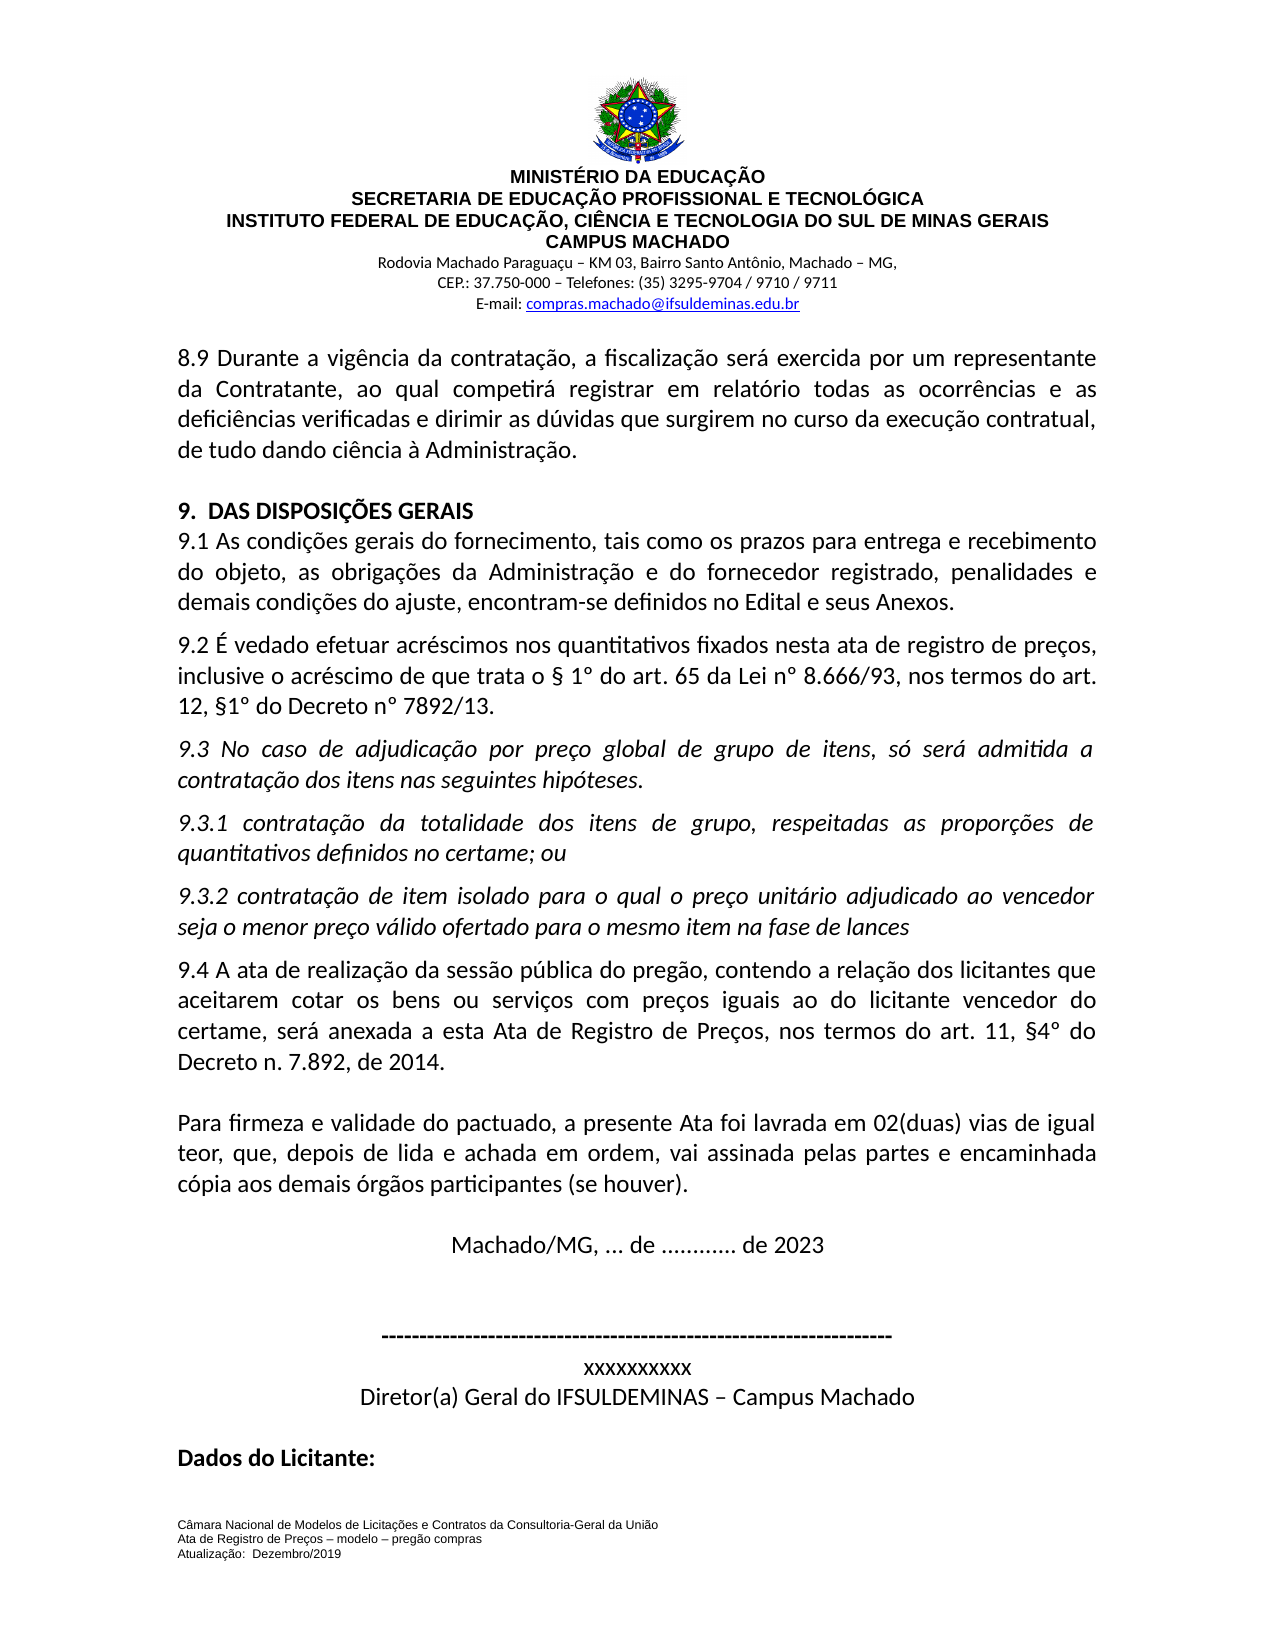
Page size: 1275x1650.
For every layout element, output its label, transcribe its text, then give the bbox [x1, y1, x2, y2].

text Machado/MG, ... de ............ de 2023 [177, 1229, 1098, 1259]
picture [588, 75, 687, 165]
list 9.3.1 contratação da totalidade dos itens de grupo, respeitadas as proporções de quantitativos definidos no certame; ou [177, 807, 1098, 868]
list 9.2 É vedado efetuar acréscimos nos quantitativos fixados nesta ata de registro de preços, inclusive o acréscimo de que trata o § 1º do art. 65 da Lei nº 8.666/93, nos termos do art. 12, §1º do Decreto nº 7892/13. [177, 629, 1098, 721]
text 8.9 Durante a vigência da contratação, a fiscalização será exercida por um representante da Contratante, ao qual competirá registrar em relatório todas as ocorrências e as deficiências verificadas e dirimir as dúvidas que surgirem no curso da execução contratual, de tudo dando ciência à Administração. [177, 342, 1098, 464]
text Dados do Licitante: [177, 1442, 1098, 1473]
text Para firmeza e validade do pactuado, a presente Ata foi lavrada em 02(duas) vias de igual teor, que, depois de lida e achada em ordem, vai assinada pelas partes e encaminhada cópia aos demais órgãos participantes (se houver). [177, 1107, 1098, 1198]
text xxxxxxxxxx [177, 1351, 1098, 1381]
text ------------------------------------------------------------------- [177, 1320, 1098, 1351]
text 9.4 A ata de realização da sessão pública do pregão, contendo a relação dos licitantes que aceitarem cotar os bens ou serviços com preços iguais ao do licitante vencedor do certame, será anexada a esta Ata de Registro de Preços, nos termos do art. 11, §4º do Decreto n. 7.892, de 2014. [177, 954, 1098, 1076]
subtitle 9. DAS DISPOSIÇÕES GERAIS [177, 495, 1098, 525]
subtitle Diretor(a) Geral do IFSULDEMINAS – Campus Machado [177, 1381, 1098, 1412]
text 9.1 As condições gerais do fornecimento, tais como os prazos para entrega e recebimento do objeto, as obrigações da Administração e do fornecedor registrado, penalidades e demais condições do ajuste, encontram-se definidos no Edital e seus Anexos. [177, 525, 1098, 617]
list 9.3 No caso de adjudicação por preço global de grupo de itens, só será admitida a contratação dos itens nas seguintes hipóteses. [177, 733, 1098, 794]
list 9.3.2 contratação de item isolado para o qual o preço unitário adjudicado ao vencedor seja o menor preço válido ofertado para o mesmo item na fase de lances [177, 881, 1098, 942]
